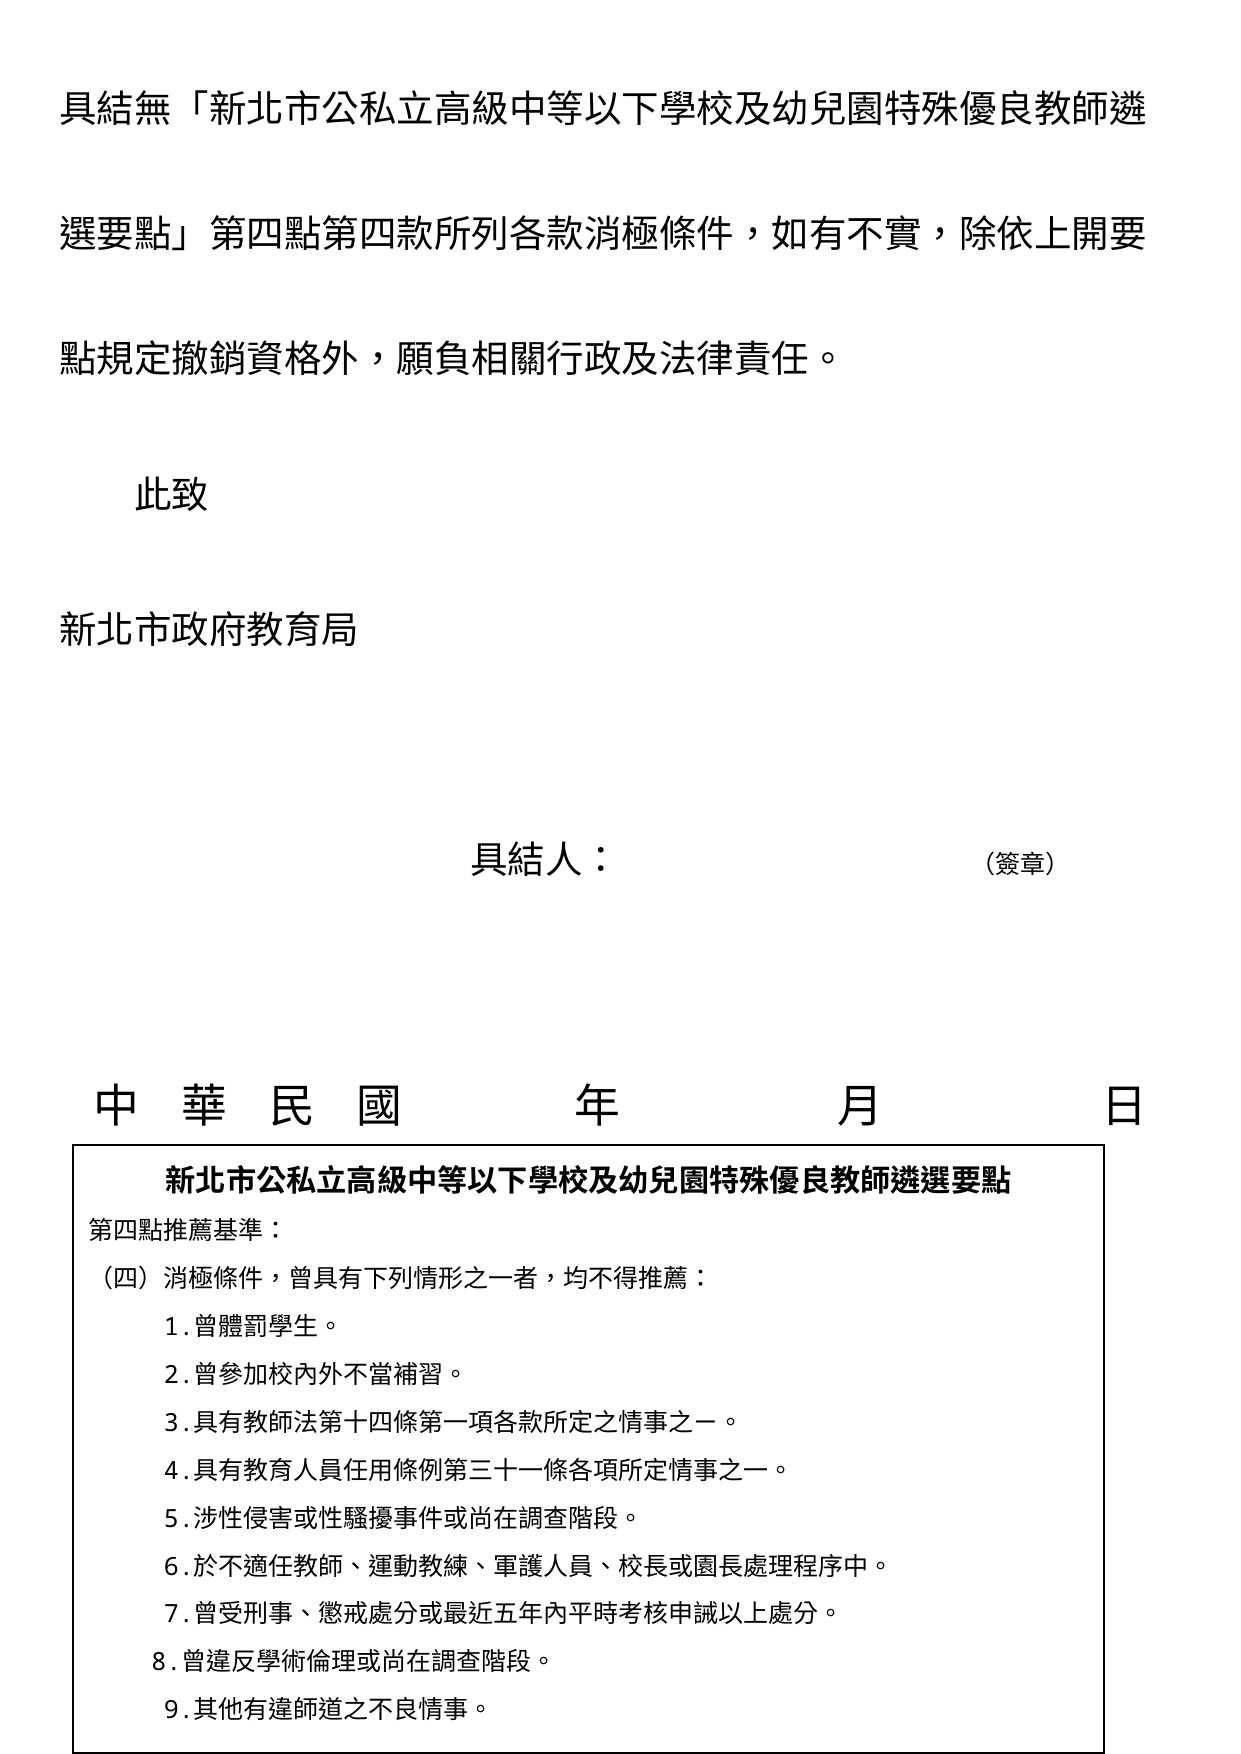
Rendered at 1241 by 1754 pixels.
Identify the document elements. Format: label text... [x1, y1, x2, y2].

text 第四點推薦基準： [88, 1201, 1088, 1249]
text 具結人： （簽章） [59, 816, 1181, 878]
text 3.具有教師法第十四條第一項各款所定之情事之ㄧ。 [88, 1393, 1088, 1441]
text （四）消極條件，曾具有下列情形之一者，均不得推薦： [88, 1249, 1088, 1297]
text 8.曾違反學術倫理或尚在調查階段。 [88, 1632, 1088, 1680]
text 新北市公私立高級中等以下學校及幼兒園特殊優良教師遴選要點 [88, 1153, 1088, 1201]
text 7.曾受刑事、懲戒處分或最近五年內平時考核申誡以上處分。 [88, 1584, 1088, 1632]
text 6.於不適任教師、運動教練、軍護人員、校長或園長處理程序中。 [88, 1537, 1088, 1584]
text 新北市政府教育局 [59, 586, 1181, 648]
text 5.涉性侵害或性騷擾事件或尚在調查階段。 [88, 1489, 1088, 1537]
text 此致 [59, 450, 1181, 512]
text 具結無「新北市公私立高級中等以下學校及幼兒園特殊優良教師遴選要點」第四點第四款所列各款消極條件，如有不實，除依上開要點規定撤銷資格外，願負相關行政及法律責任。 [59, 64, 1181, 377]
text 9.其他有違師道之不良情事。 [88, 1680, 1088, 1728]
text 2.曾參加校內外不當補習。 [88, 1345, 1088, 1393]
text 4.具有教育人員任用條例第三十一條各項所定情事之一。 [88, 1441, 1088, 1489]
text 1.曾體罰學生。 [88, 1297, 1088, 1345]
text 中華民國 年 月 日 [59, 1029, 1181, 1154]
